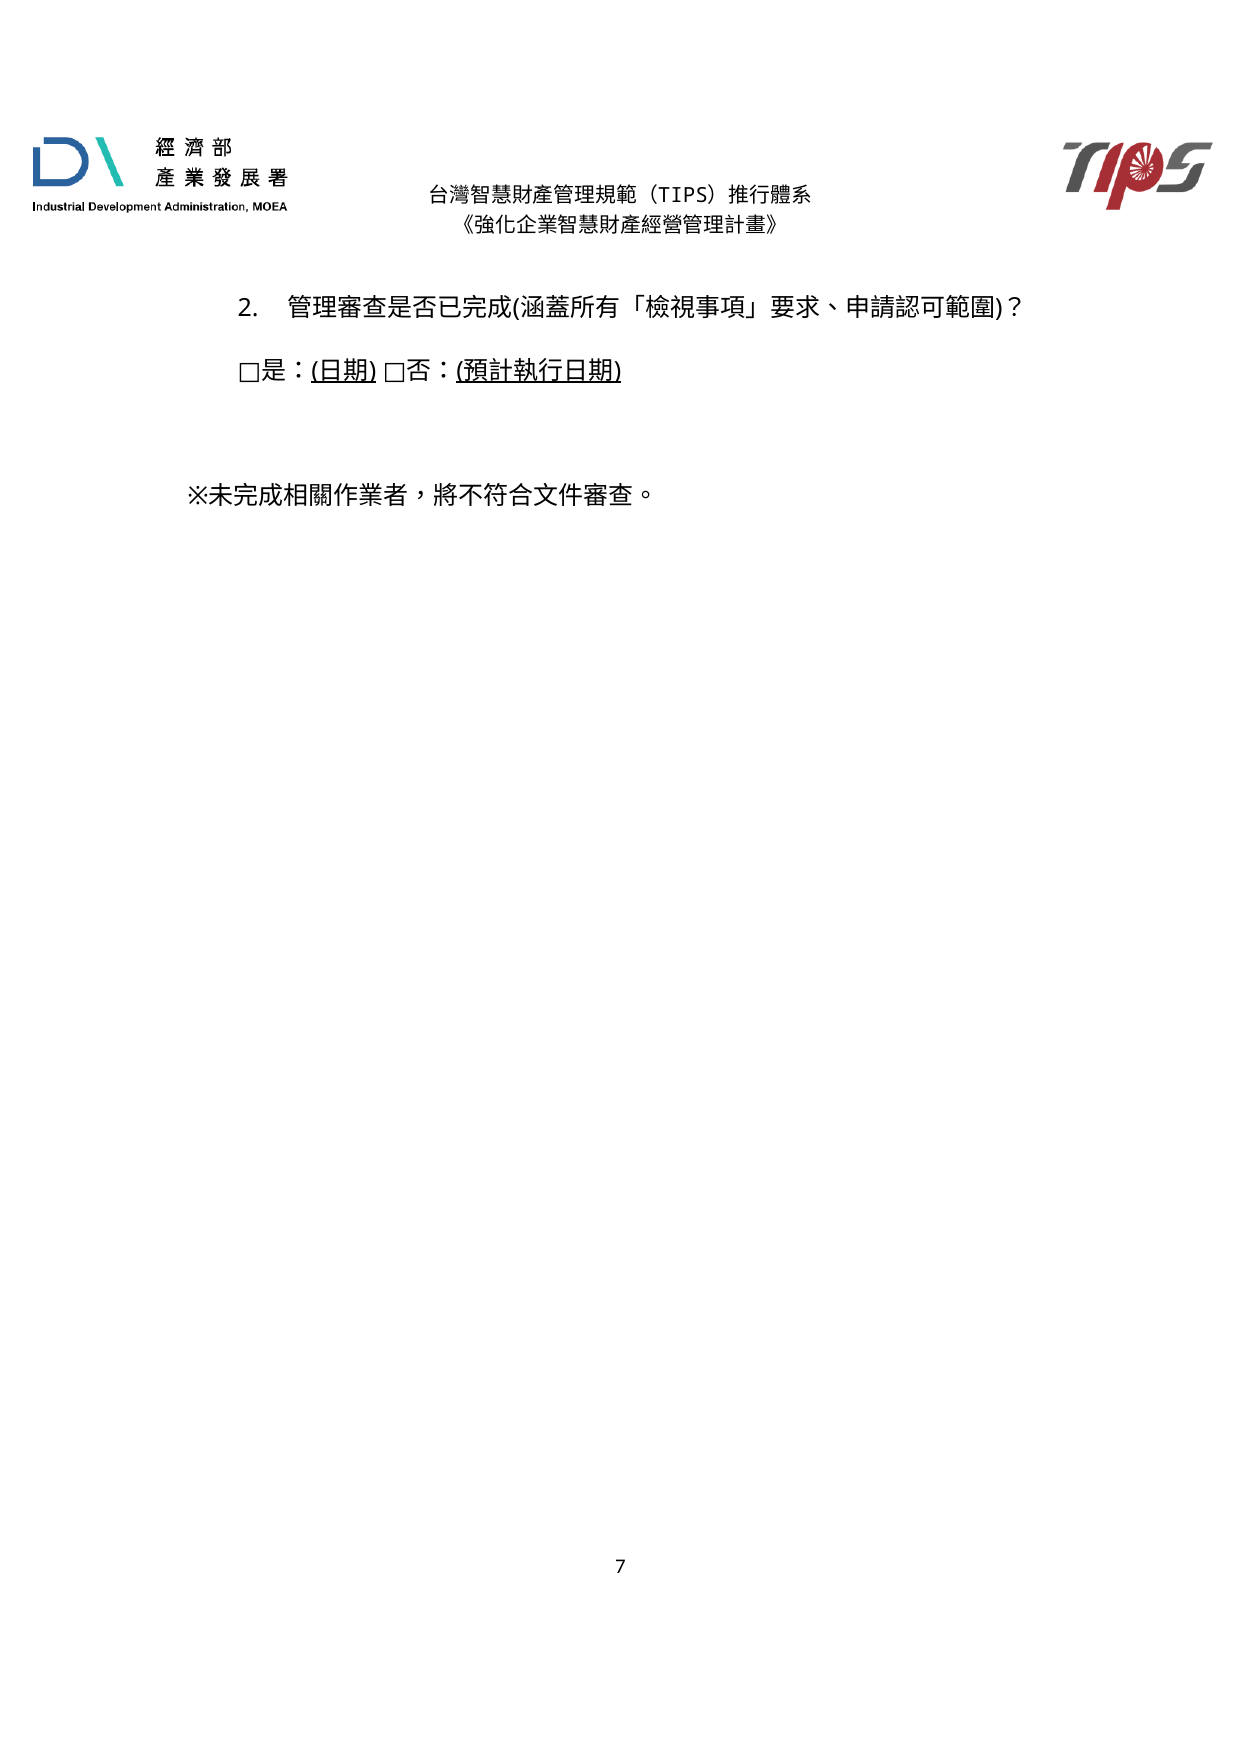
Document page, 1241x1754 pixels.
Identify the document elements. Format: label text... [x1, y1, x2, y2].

list 管理審查是否已完成(涵蓋所有「檢視事項」要求、申請認可範圍)？ [237, 264, 1053, 327]
text □是：(日期) □否：(預計執行日期) [237, 327, 1053, 389]
text ※未完成相關作業者，將不符合文件審查。 [187, 452, 1053, 514]
